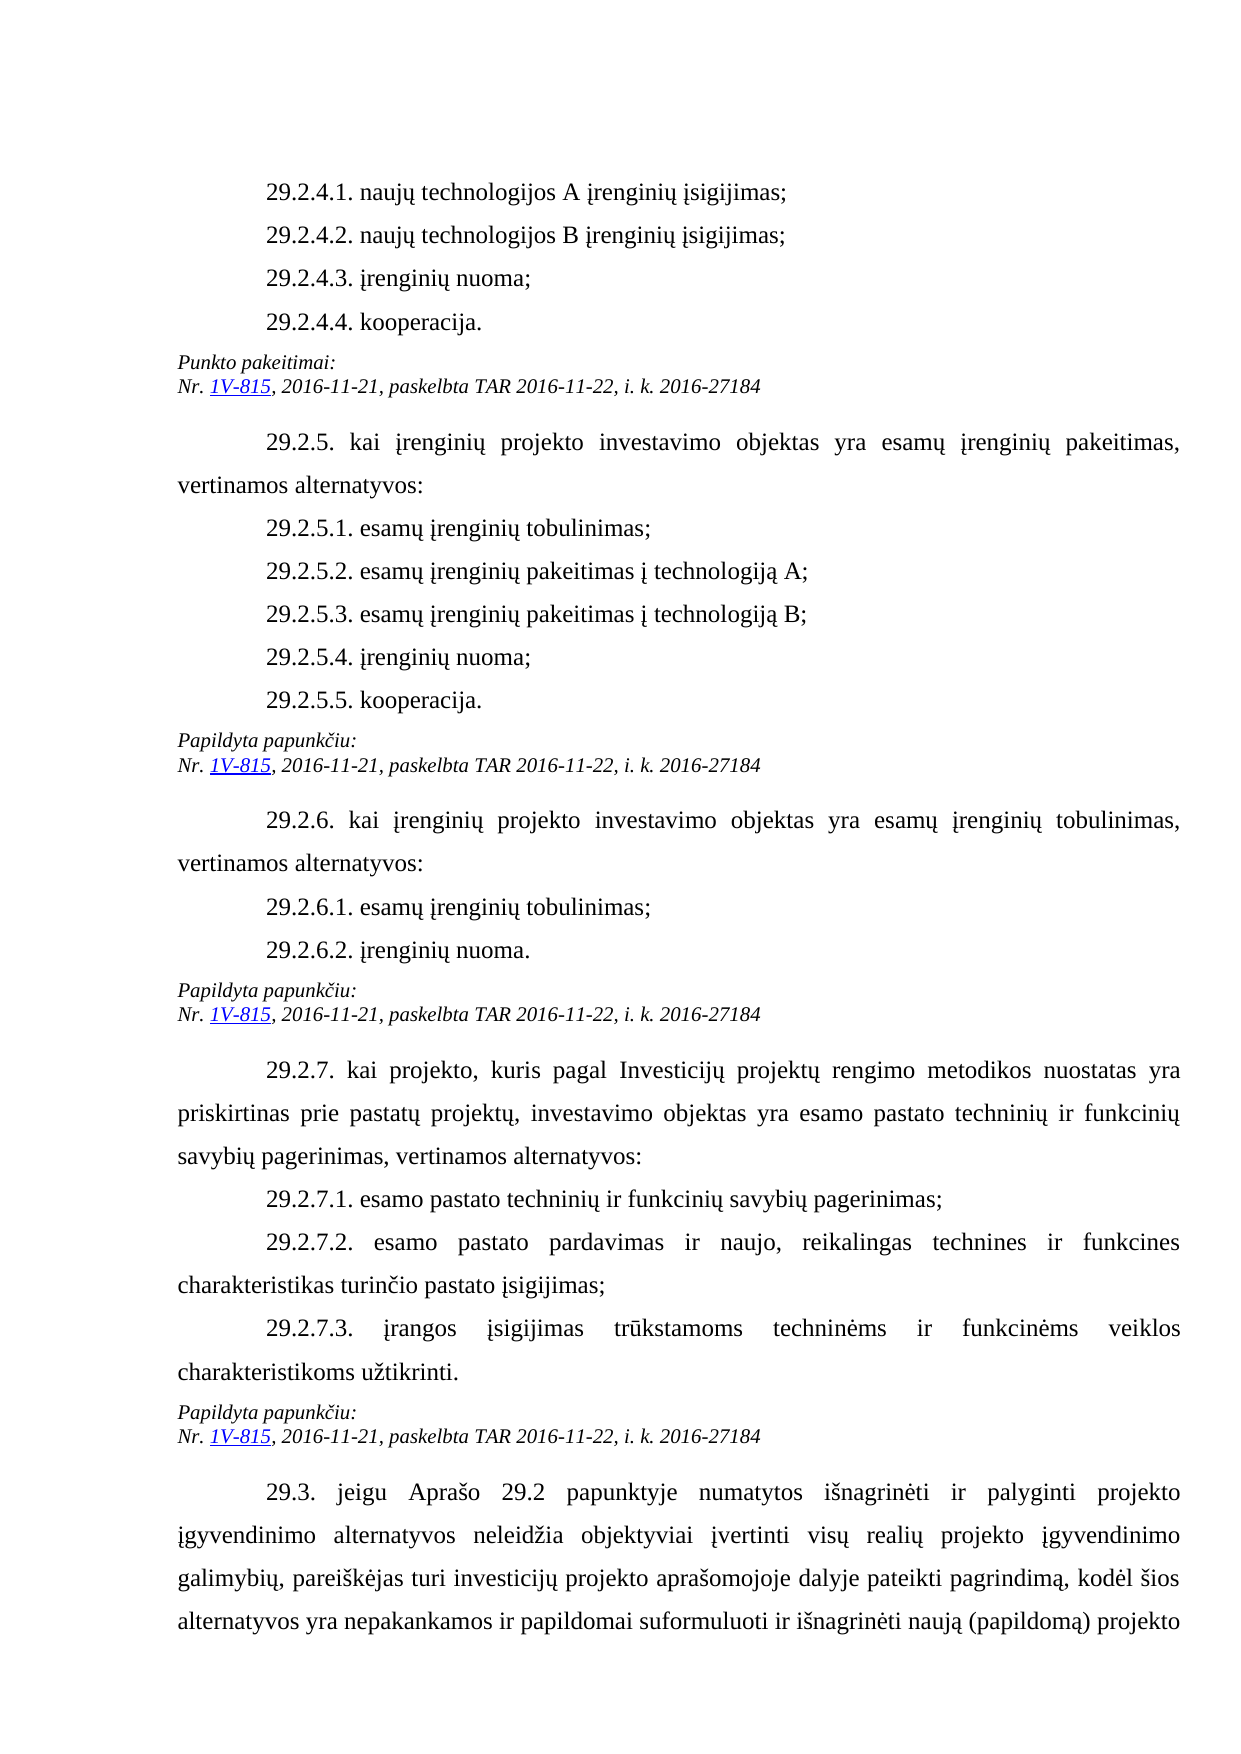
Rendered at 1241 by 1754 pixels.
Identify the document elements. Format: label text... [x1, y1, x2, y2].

text Nr. 1V-815, 2016-11-21, paskelbta TAR 2016-11-22, i. k. 2016-27184 [177, 1002, 1181, 1026]
text Punkto pakeitimai: [177, 350, 1181, 374]
text 29.2.7. kai projekto, kuris pagal Investicijų projektų rengimo metodikos nuostatas yra priskirtinas prie pastatų projektų, investavimo objektas yra esamo pastato techninių ir funkcinių savybių pagerinimas, vertinamos alternatyvos: [177, 1055, 1181, 1170]
text 29.2.5.4. įrenginių nuoma; [177, 642, 1181, 671]
text Papildyta papunkčiu: [177, 1400, 1181, 1424]
text 29.2.5.3. esamų įrenginių pakeitimas į technologiją B; [177, 599, 1181, 628]
text 29.2.7.2. esamo pastato pardavimas ir naujo, reikalingas technines ir funkcines charakteristikas turinčio pastato įsigijimas; [177, 1227, 1181, 1299]
text 29.2.5.5. kooperacija. [177, 685, 1181, 714]
text 29.2.6.2. įrenginių nuoma. [177, 935, 1181, 963]
text 29.2.6.1. esamų įrenginių tobulinimas; [177, 892, 1181, 920]
text 29.2.5. kai įrenginių projekto investavimo objektas yra esamų įrenginių pakeitimas, vertinamos alternatyvos: [177, 427, 1181, 498]
text 29.3. jeigu Aprašo 29.2 papunktyje numatytos išnagrinėti ir palyginti projekto įgyvendinimo alternatyvos neleidžia objektyviai įvertinti visų realių projekto įgyvendinimo galimybių, pareiškėjas turi investicijų projekto aprašomojoje dalyje pateikti pagrindimą, kodėl šios alternatyvos yra nepakankamos ir papildomai suformuluoti ir išnagrinėti naują (papildomą) projekto [177, 1477, 1181, 1635]
text 29.2.4.3. įrenginių nuoma; [177, 263, 1181, 292]
text Nr. 1V-815, 2016-11-21, paskelbta TAR 2016-11-22, i. k. 2016-27184 [177, 374, 1181, 398]
text 29.2.5.1. esamų įrenginių tobulinimas; [177, 513, 1181, 542]
text 29.2.7.1. esamo pastato techninių ir funkcinių savybių pagerinimas; [177, 1184, 1181, 1213]
text 29.2.4.1. naujų technologijos A įrenginių įsigijimas; [177, 177, 1181, 206]
text Papildyta papunkčiu: [177, 978, 1181, 1002]
text Nr. 1V-815, 2016-11-21, paskelbta TAR 2016-11-22, i. k. 2016-27184 [177, 752, 1181, 777]
text Papildyta papunkčiu: [177, 728, 1181, 752]
text Nr. 1V-815, 2016-11-21, paskelbta TAR 2016-11-22, i. k. 2016-27184 [177, 1424, 1181, 1448]
text 29.2.7.3. įrangos įsigijimas trūkstamoms techninėms ir funkcinėms veiklos charakteristikoms užtikrinti. [177, 1313, 1181, 1385]
text 29.2.4.2. naujų technologijos B įrenginių įsigijimas; [177, 220, 1181, 249]
text 29.2.5.2. esamų įrenginių pakeitimas į technologiją A; [177, 556, 1181, 585]
text 29.2.6. kai įrenginių projekto investavimo objektas yra esamų įrenginių tobulinimas, vertinamos alternatyvos: [177, 805, 1181, 877]
text 29.2.4.4. kooperacija. [177, 307, 1181, 335]
